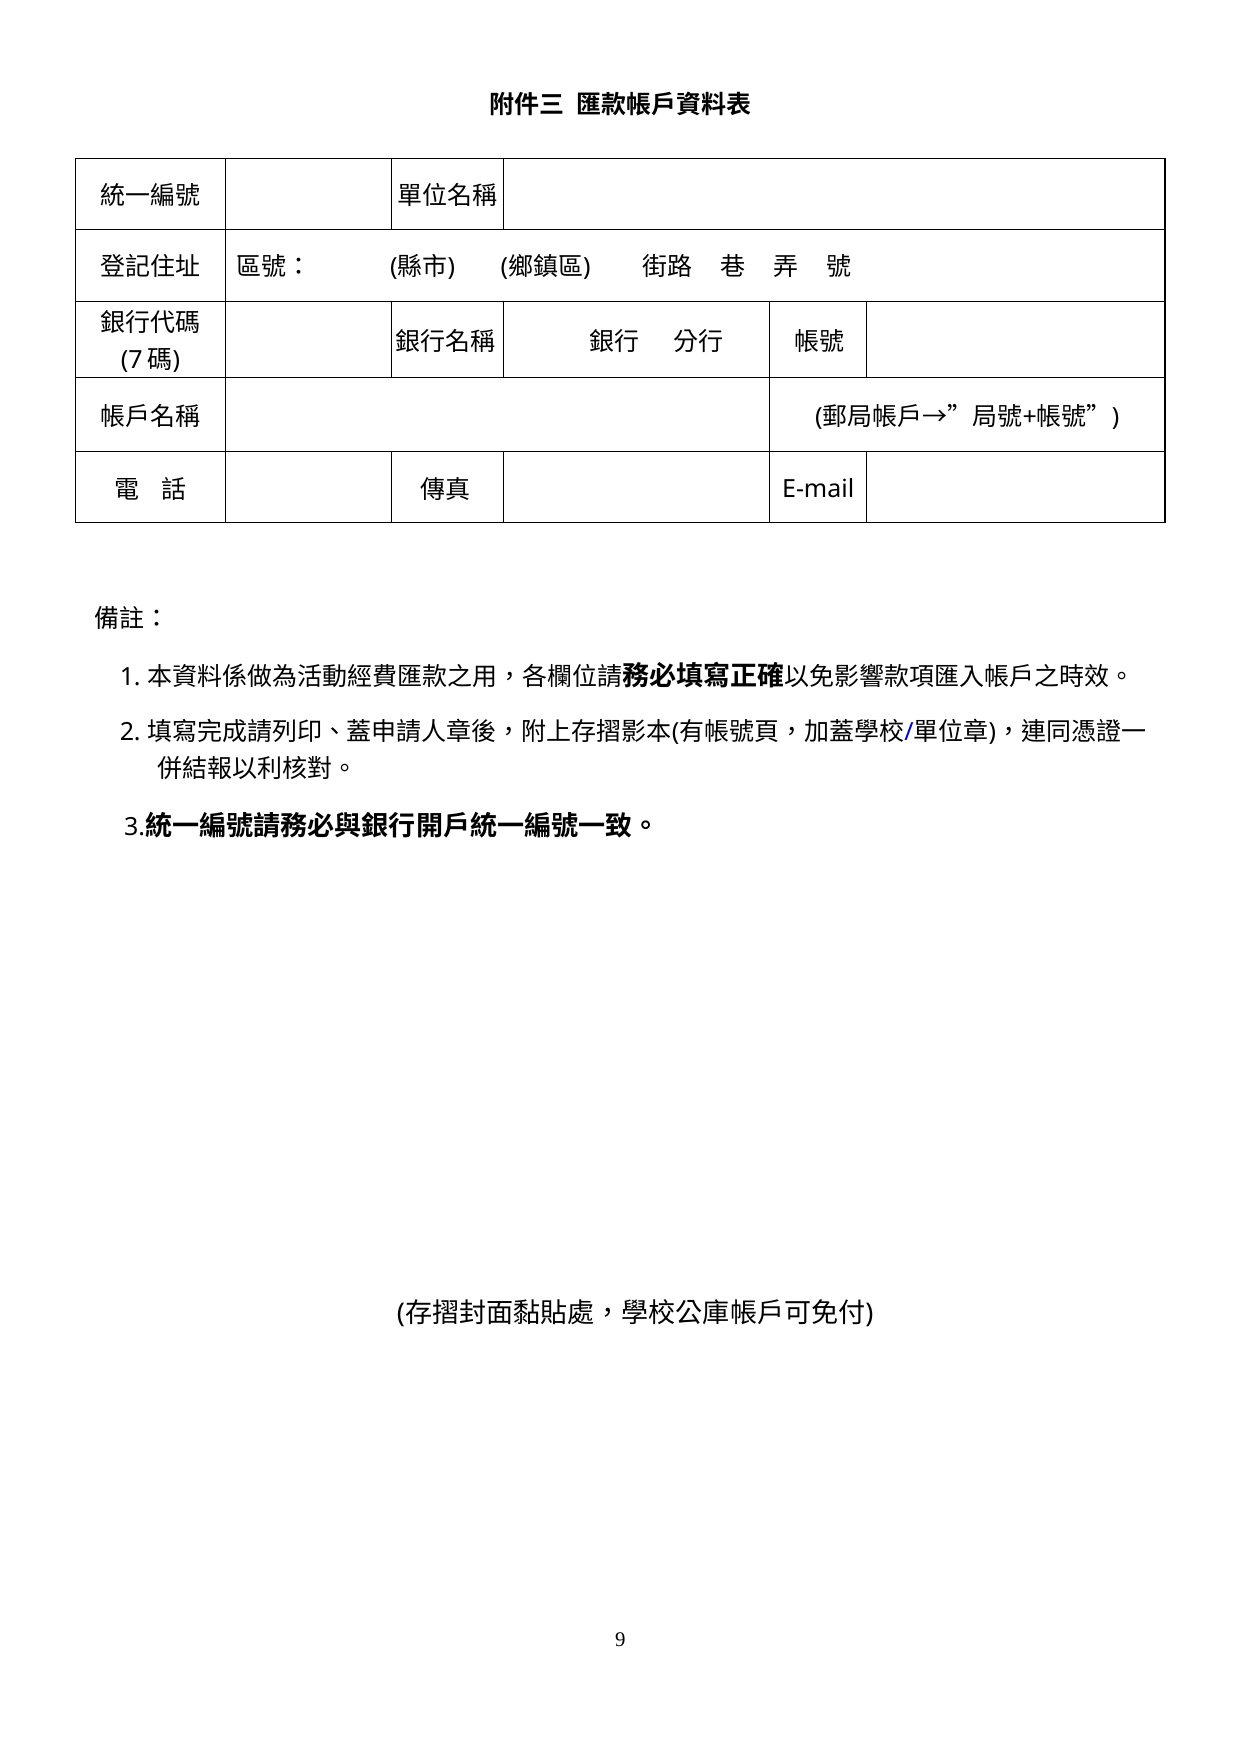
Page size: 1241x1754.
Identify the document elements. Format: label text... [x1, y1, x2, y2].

table_cell 帳戶名稱 [76, 378, 225, 451]
table_cell (郵局帳戶→”局號+帳號”) [770, 378, 1164, 451]
text 附件三 匯款帳戶資料表 [94, 83, 1146, 121]
table_cell 銀行名稱 [392, 302, 503, 377]
table_cell [226, 302, 391, 377]
table_cell E-mail [770, 452, 866, 522]
text 1. 本資料係做為活動經費匯款之用，各欄位請務必填寫正確以免影響款項匯入帳戶之時效。 [94, 636, 1146, 711]
table_cell 登記住址 [76, 230, 225, 301]
table_cell 電 話 [76, 452, 225, 522]
text (存摺封面黏貼處，學校公庫帳戶可免付) [94, 1273, 1146, 1348]
table_cell 區號： (縣市) (鄉鎮區) 街路 巷 弄 號 [226, 230, 1164, 301]
table_cell [867, 302, 1164, 377]
table_header 單位名稱 [392, 159, 503, 228]
table_cell [867, 452, 1164, 522]
text 備註： [94, 598, 1146, 636]
table_cell 傳真 [392, 452, 503, 522]
table_cell [226, 452, 391, 522]
table_cell [226, 378, 769, 451]
table_cell 銀行代碼 (7碼) [76, 302, 225, 377]
table_header [504, 159, 1164, 228]
table_cell 帳號 [770, 302, 866, 377]
table_header [226, 159, 391, 228]
text 3.統一編號請務必與銀行開戶統一編號一致。 [94, 786, 1146, 861]
table_cell 銀行 分行 [504, 302, 769, 377]
text 2. 填寫完成請列印、蓋申請人章後，附上存摺影本(有帳號頁，加蓋學校/單位章)，連同憑證一併結報以利核對。 [119, 711, 1146, 786]
table_header 統一編號 [76, 159, 225, 228]
table_cell [504, 452, 769, 522]
